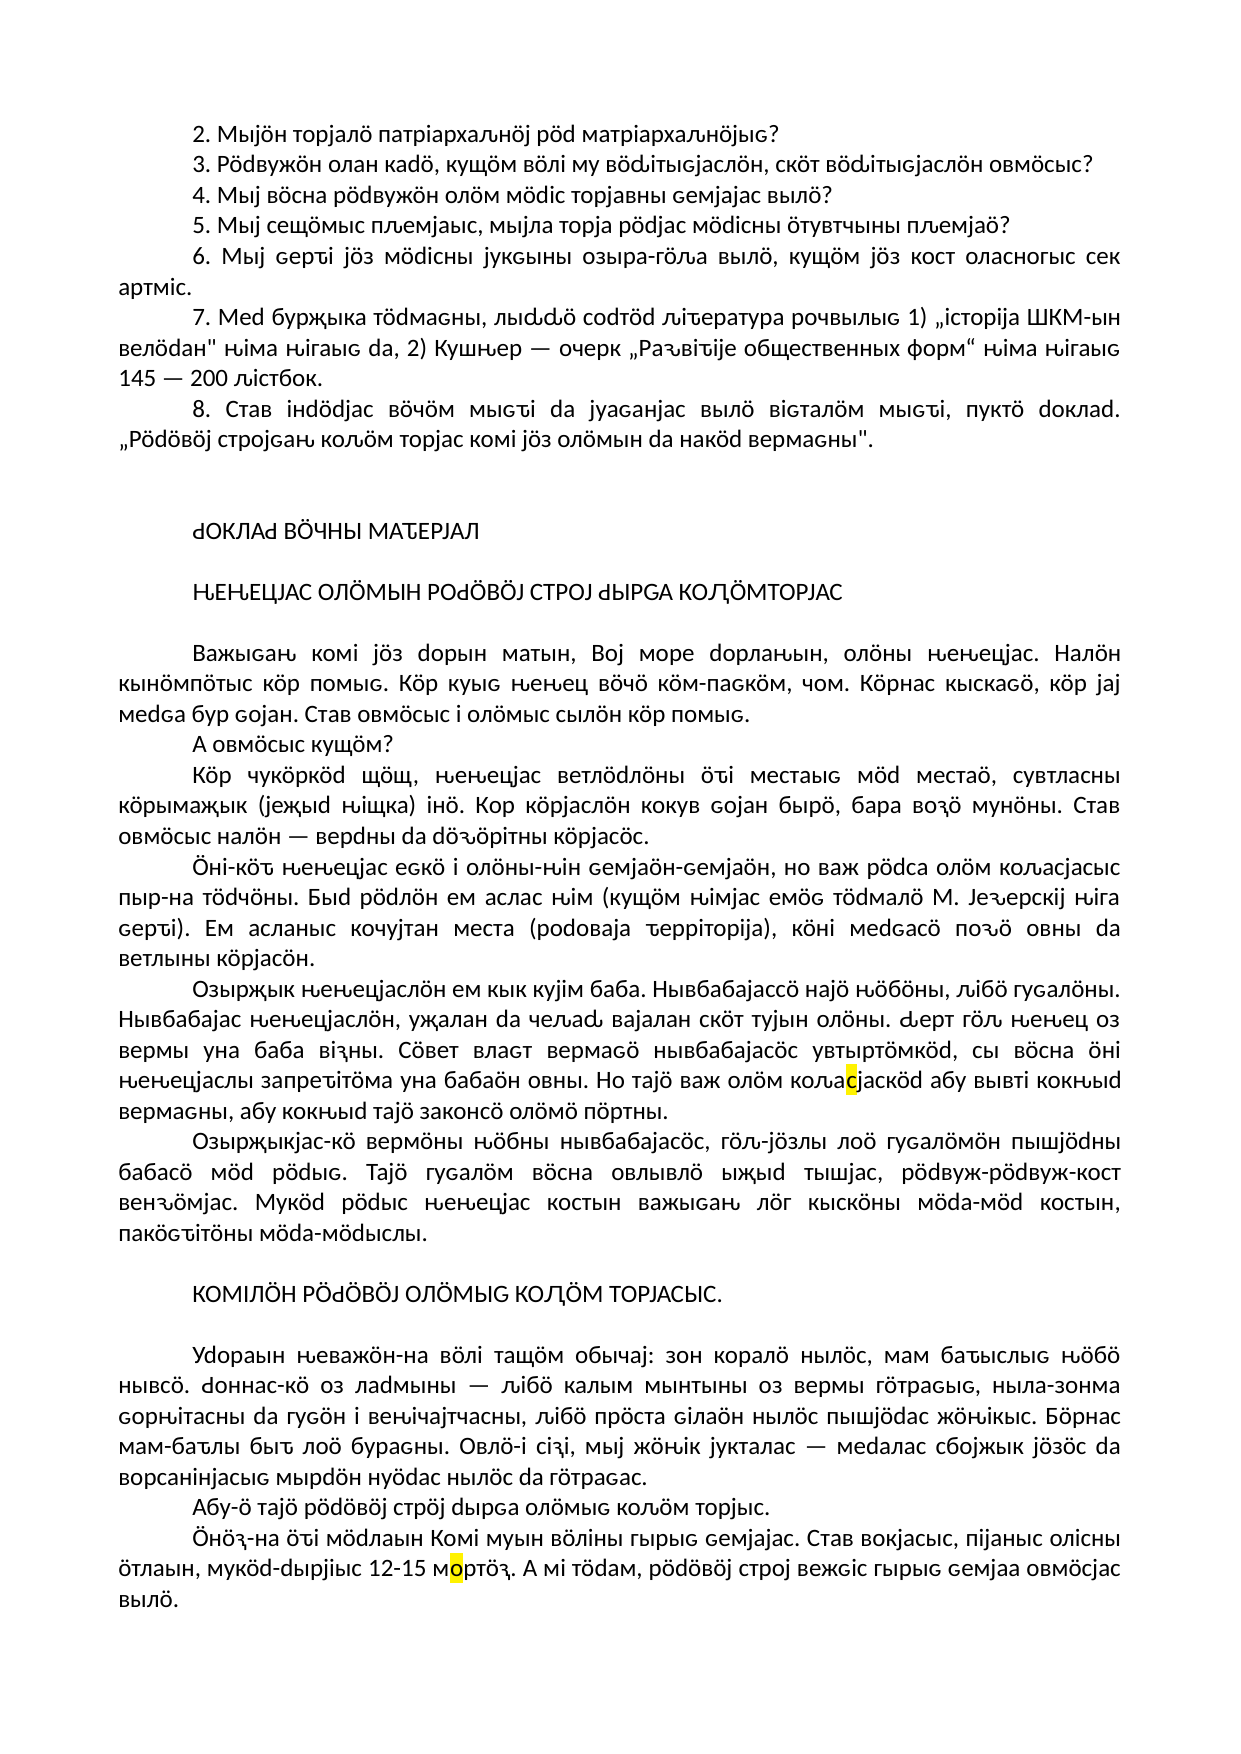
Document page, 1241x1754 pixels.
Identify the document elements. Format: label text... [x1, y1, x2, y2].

text Озырҗыкјас-кӧ вермӧны ԋӧбны нывбабајасӧс, гӧԉ-јӧзлы лоӧ гуԍалӧмӧн пышјӧԁны бабасӧ мӧԁ рӧԁыԍ. Тајӧ гуԍалӧм вӧсна овлывлӧ ыҗыԁ тышјас, рӧԁвуж-рӧԁвуж-кост венԅӧмјас. Мукӧԁ рӧԁыс ԋеԋецјас костын важыԍаԋ лӧг кыскӧны мӧԁа-мӧԁ костын, пакӧԍԏітӧны мӧԁа-мӧԁыслы. [118, 1125, 1122, 1247]
text 3. Рӧԁвужӧн олан каԁӧ, кущӧм вӧлі му вӧԃітыԍјаслӧн, скӧт вӧԃітыԍјаслӧн овмӧсыс? [118, 149, 1122, 179]
text Абу-ӧ тајӧ рӧԁӧвӧј стрӧј ԁырԍа олӧмыԍ коԉӧм торјыс. [118, 1492, 1122, 1522]
text Важыԍаԋ комі јӧз ԁорын матын, Вој море ԁорлаԋын, олӧны ԋеԋецјас. Налӧн кынӧмпӧтыс кӧр помыԍ. Кӧр куыԍ ԋеԋец вӧчӧ кӧм-паԍкӧм, чом. Кӧрнас кыскаԍӧ, кӧр јај меԁԍа бур ԍојан. Став овмӧсыс і олӧмыс сылӧн кӧр помыԍ. [118, 637, 1122, 728]
text 6. Мыј ԍерԏі јӧз мӧԁісны јукԍыны озыра-гӧԉа вылӧ, кущӧм јӧз кост оласногыс сек артміс. [118, 240, 1122, 301]
text 7. Меԁ бурҗыка тӧԁмаԍны, лыԃԃӧ соԁтӧԁ ԉіԏература рочвылыԍ 1) „історіја ШКМ-ын велӧԁан" ԋіма ԋігаыԍ ԁа, 2) Кушԋер — очерк „Раԅвіԏіје общественных форм“ ԋіма ԋігаыԍ 145 — 200 ԉістбок. [118, 301, 1122, 393]
text 5. Мыј сещӧмыс пԉемјаыс, мыјла торја рӧԁјас мӧԁісны ӧтувтчыны пԉемјаӧ? [118, 210, 1122, 240]
text Уԁораын ԋеважӧн-на вӧлі тащӧм обычај: зон коралӧ нылӧс, мам баԏыслыԍ ԋӧбӧ нывсӧ. Ԁоннас-кӧ оз лаԁмыны — ԉібӧ калым мынтыны оз вермы гӧтраԍыԍ, ныла-зонма ԍорԋітасны ԁа гуԍӧн і веԋічајтчасны, ԉібӧ прӧста ԍілаӧн нылӧс пышјӧԁас жӧԋікыс. Бӧрнас мам-баԏлы быԏ лоӧ бураԍны. Овлӧ-і сіԇі, мыј жӧԋік јукталас — меԁалас сбојжык јӧзӧс ԁа ворсанінјасыԍ мырԁӧн нуӧԁас нылӧс ԁа гӧтраԍас. [118, 1339, 1122, 1492]
text 2. Мыјӧн торјалӧ патріархаԉнӧј рӧԁ матріархаԉнӧјыԍ? [118, 118, 1122, 149]
text Ӧні-кӧԏ ԋеԋецјас еԍкӧ і олӧны-ԋін ԍемјаӧн-ԍемјаӧн, но важ рӧԁса олӧм коԉасјасыс пыр-на тӧԁчӧны. Быԁ рӧԁлӧн ем аслас ԋім (кущӧм ԋімјас емӧԍ тӧԁмалӧ М. Јеԅерскіј ԋіга ԍерԏі). Ем асланыс кочујтан места (роԁоваја ԏерріторіја), кӧні меԁԍасӧ поԅӧ овны ԁа ветлыны кӧрјасӧн. [118, 851, 1122, 973]
text ԀОКЛАԀ ВӦЧНЫ МАԎЕРЈАЛ [118, 515, 1122, 545]
text КОМІЛӦН РӦԀӦВӦЈ ОЛӦМЫԌ КОԈӦМ ТОРЈАСЫС. [118, 1278, 1122, 1308]
text ԊЕԊЕЦЈАС ОЛӦМЫН РОԀӦВӦЈ СТРОЈ ԀЫРԌА КОԈӦМТОРЈАС [118, 576, 1122, 606]
text 4. Мыј вӧсна рӧԁвужӧн олӧм мӧԁіс торјавны ԍемјајас вылӧ? [118, 179, 1122, 210]
text А овмӧсыс кущӧм? [118, 728, 1122, 759]
text Кӧр чукӧркӧԁ щӧщ, ԋеԋецјас ветлӧԁлӧны ӧԏі местаыԍ мӧԁ местаӧ, сувтласны кӧрымаҗык (јеҗыԁ ԋіщка) інӧ. Кор кӧрјаслӧн кокув ԍојан бырӧ, бара воԇӧ мунӧны. Став овмӧсыс налӧн — верԁны ԁа ԁӧԅӧрітны кӧрјасӧс. [118, 759, 1122, 851]
text 8. Став інԁӧԁјас вӧчӧм мыԍԏі ԁа јуаԍанјас вылӧ віԍталӧм мыԍԏі, пуктӧ ԁоклаԁ. „Рӧԁӧвӧј стројԍаԋ коԉӧм торјас комі јӧз олӧмын ԁа накӧԁ вермаԍны". [118, 393, 1122, 454]
text Озырҗык ԋеԋецјаслӧн ем кык кујім баба. Нывбабајассӧ најӧ ԋӧбӧны, ԉібӧ гуԍалӧны. Нывбабајас ԋеԋецјаслӧн, уҗалан ԁа чеԉаԃ вајалан скӧт тујын олӧны. Ԃерт гӧԉ ԋеԋец оз вермы уна баба віԇны. Сӧвет влаԍт вермаԍӧ нывбабајасӧс увтыртӧмкӧԁ, сы вӧсна ӧні ԋеԋецјаслы запреԏітӧма уна бабаӧн овны. Но тајӧ важ олӧм коԉасјаскӧԁ абу вывті кокԋыԁ вермаԍны, абу кокԋыԁ тајӧ законсӧ олӧмӧ пӧртны. [118, 973, 1122, 1125]
text Ӧнӧԇ-на ӧԏі мӧԁлаын Комі муын вӧліны гырыԍ ԍемјајас. Став вокјасыс, піјаныс олісны ӧтлаын, мукӧԁ-ԁырјіыс 12-15 мортӧԇ. А мі тӧԁам, рӧԁӧвӧј строј вежԍіс гырыԍ ԍемјаа овмӧсјас вылӧ. [118, 1522, 1122, 1614]
